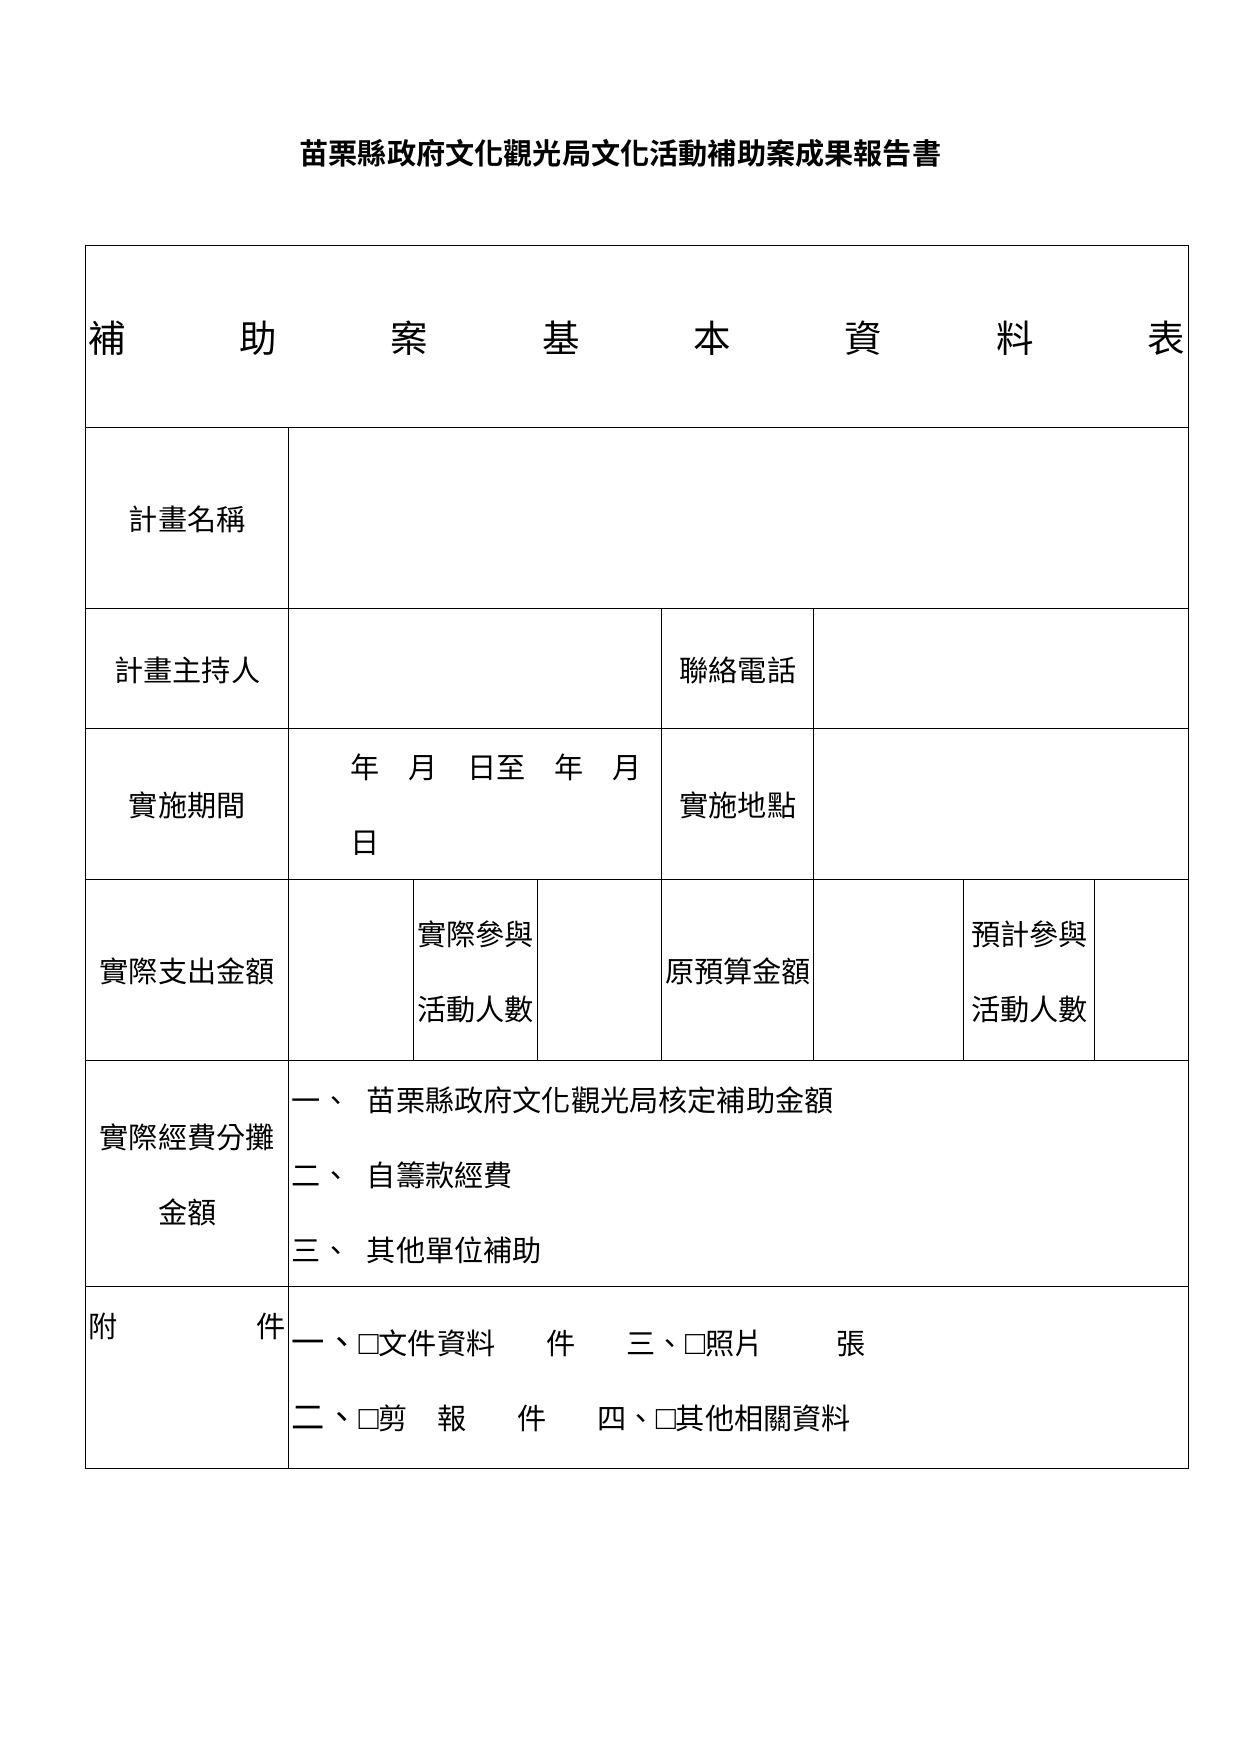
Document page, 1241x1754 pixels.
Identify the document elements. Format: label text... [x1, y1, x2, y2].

table_header 補助案基本資料表 [86, 246, 1188, 427]
text 苗栗縣政府文化觀光局文化活動補助案成果報告書 [89, 114, 1152, 189]
table_cell 一、□文件資料 件 三、□照片 張 二、□剪 報 件 四、□其他相關資料 [289, 1287, 1188, 1467]
table_cell [538, 880, 661, 1060]
table_cell 實施地點 [662, 729, 813, 879]
table_cell 苗栗縣政府文化觀光局核定補助金額 自籌款經費 其他單位補助 [289, 1061, 1188, 1286]
table_cell 計畫主持人 [86, 609, 288, 728]
table_cell [289, 428, 1188, 608]
table_cell [289, 609, 661, 728]
table_cell 聯絡電話 [662, 609, 813, 728]
table_cell 預計參與活動人數 [964, 880, 1094, 1060]
table_cell 實際經費分攤金額 [86, 1061, 288, 1286]
table_cell 實施期間 [86, 729, 288, 879]
table_cell [289, 880, 413, 1060]
table_cell 年 月 日至 年 月 日 [289, 729, 661, 879]
table_cell 實際參與活動人數 [414, 880, 537, 1060]
table_cell 實際支出金額 [86, 880, 288, 1060]
table_cell [1095, 880, 1188, 1060]
table_cell 原預算金額 [662, 880, 813, 1060]
table_cell [814, 609, 1188, 728]
table_cell 附件 [86, 1287, 288, 1467]
table_cell 計畫名稱 [86, 428, 288, 608]
table_cell [814, 729, 1188, 879]
table_cell [814, 880, 963, 1060]
